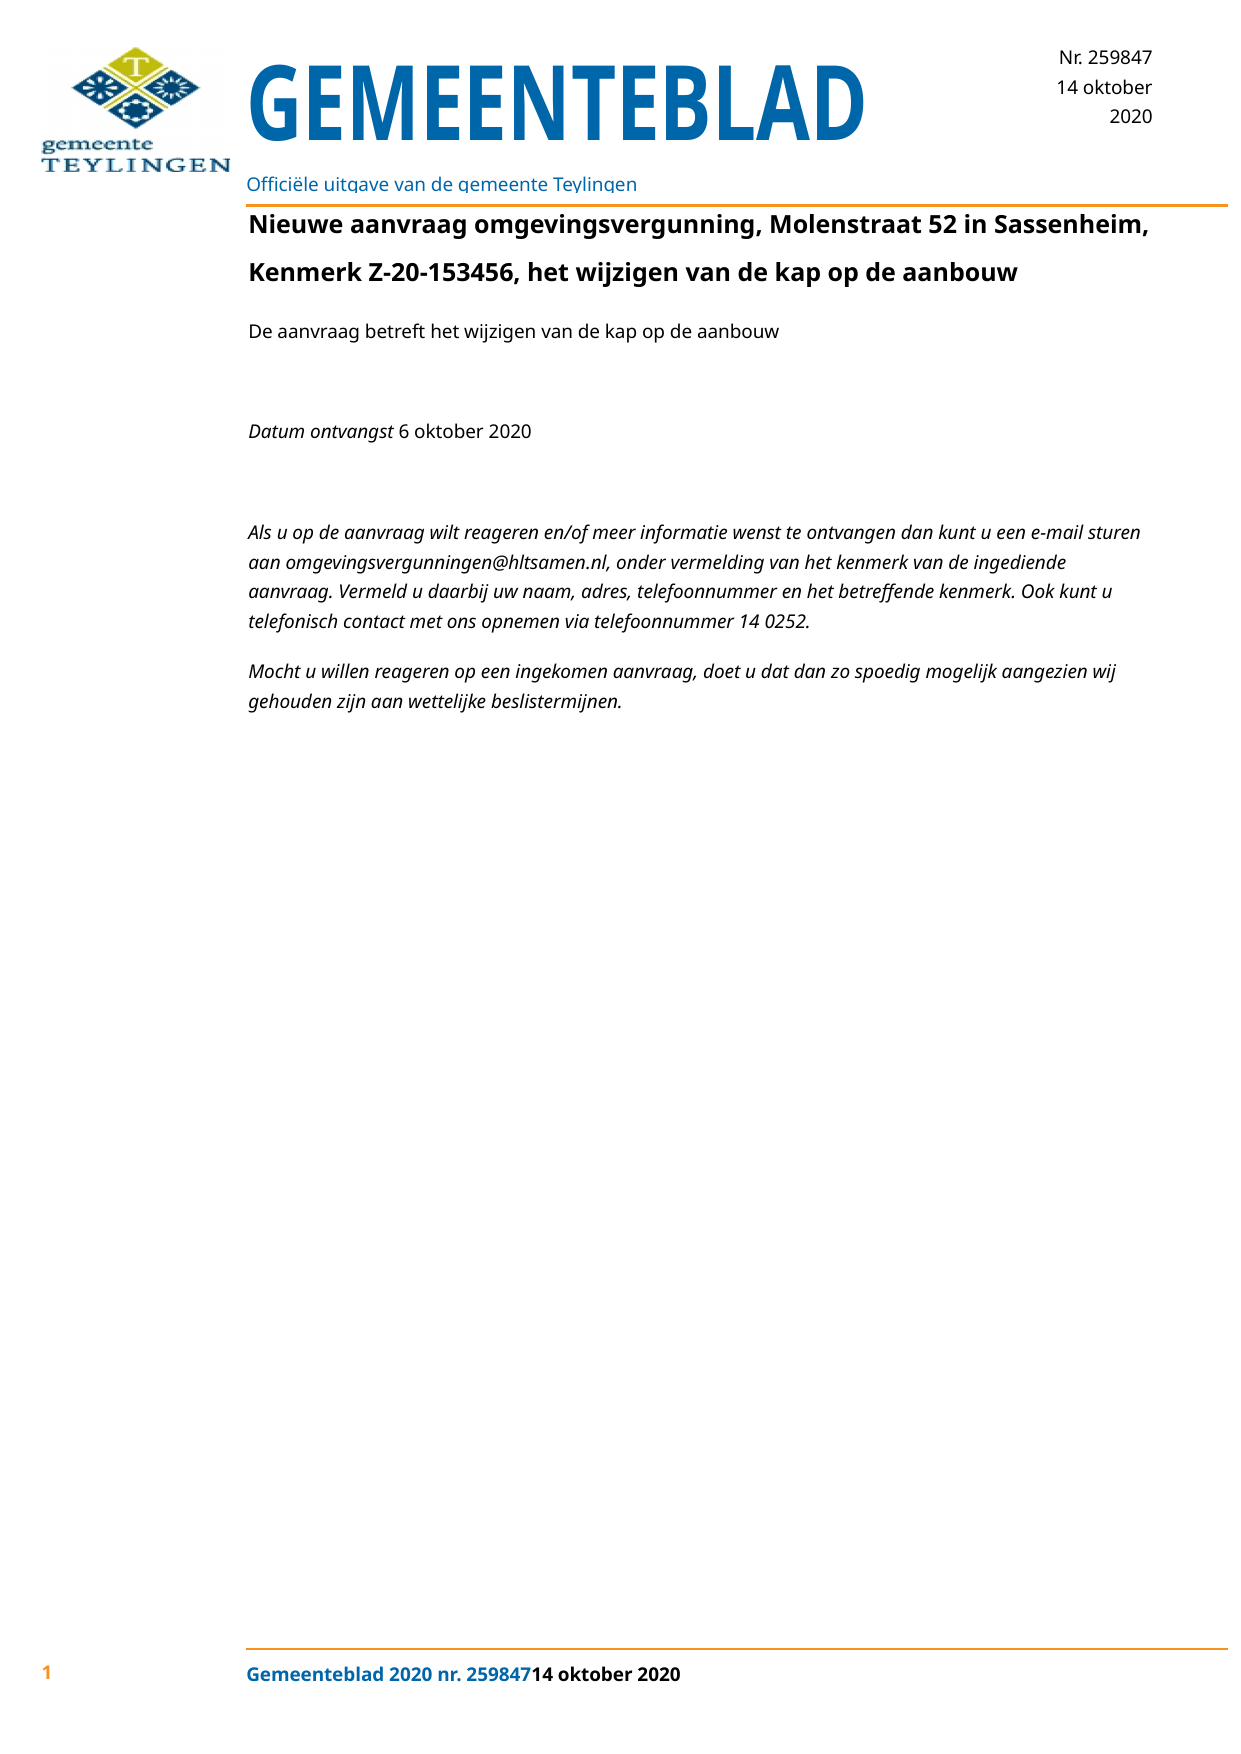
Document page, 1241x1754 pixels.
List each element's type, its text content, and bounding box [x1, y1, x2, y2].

picture [41, 47, 231, 172]
text Datum ontvangst 6 oktober 2020 [248, 419, 1152, 444]
text Mocht u willen reageren op een ingekomen aanvraag, doet u dat dan zo spoedig mogelijk aangezien wij gehouden zijn aan wettelijke beslistermijnen. [248, 659, 1152, 714]
text De aanvraag betreft het wijzigen van de kap op de aanbouw [248, 318, 1152, 344]
text Als u op de aanvraag wilt reageren en/of meer informatie wenst te ontvangen dan kunt u een e-mail sturen aan omgevingsvergunningen@hltsamen.nl, onder vermelding van het kenmerk van de ingediende aanvraag. Vermeld u daarbij uw naam, adres, telefoonnummer en het betreffende kenmerk. Ook kunt u telefonisch contact met ons opnemen via telefoonnummer 14 0252. [248, 519, 1152, 634]
text Nieuwe aanvraag omgevingsvergunning, Molenstraat 52 in Sassenheim, Kenmerk Z-20-153456, het wijzigen van de kap op de aanbouw [248, 207, 1152, 288]
